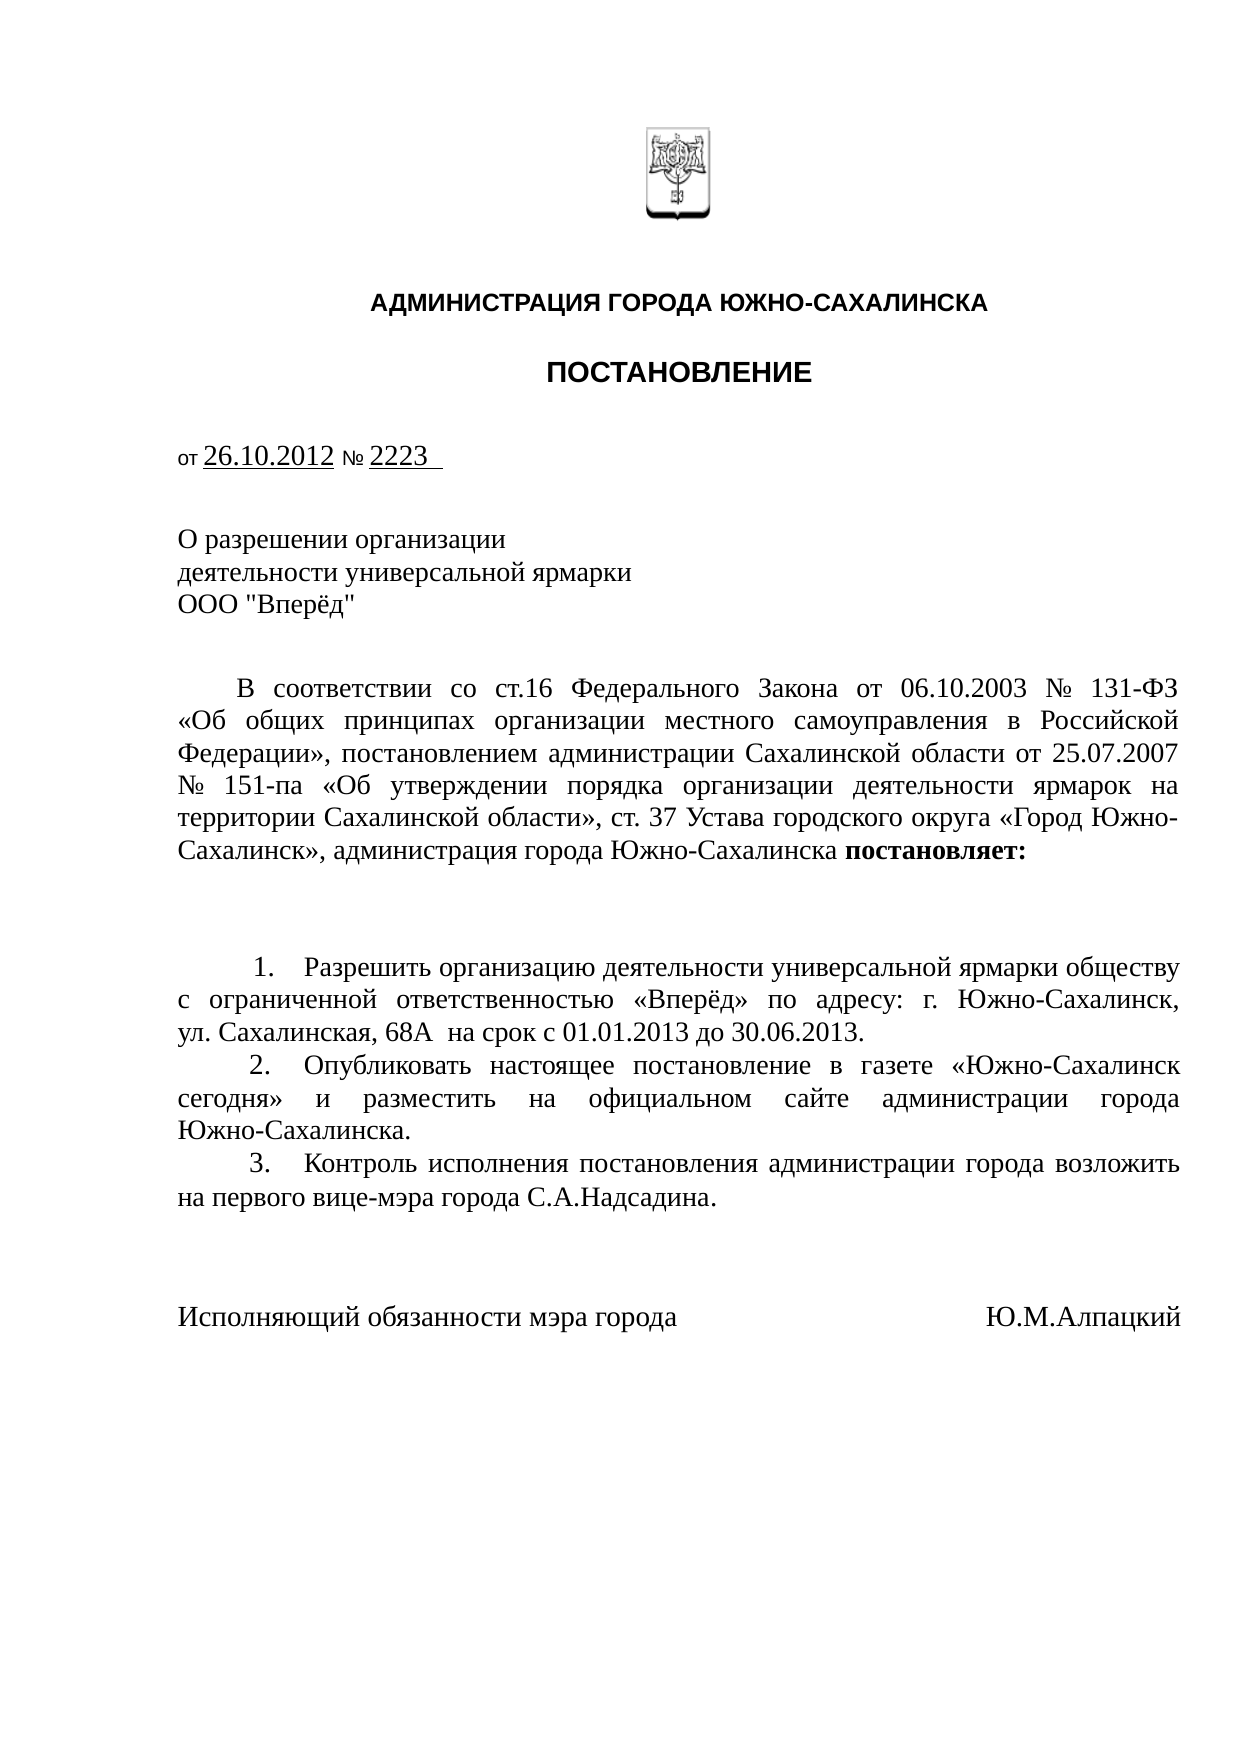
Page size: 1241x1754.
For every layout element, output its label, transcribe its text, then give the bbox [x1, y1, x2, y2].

text от 26.10.2012 № 2223 [177, 438, 1181, 472]
text ПОСТАНОВЛЕНИЕ [177, 355, 1181, 388]
text О разрешении организации деятельности универсальной ярмарки ООО "Вперёд" [177, 522, 650, 619]
list Разрешить организацию деятельности универсальной ярмарки обществу с ограниченной ответственностью «Вперёд» по адресу: г. Южно-Сахалинск, ул. Сахалинская, 68А на срок с 01.01.2013 до 30.06.2013. [177, 949, 1181, 1047]
text В соответствии со ст.16 Федерального Закона от 06.10.2003 № 131-ФЗ «Об общих принципах организации местного самоуправления в Российской Федерации», постановлением администрации Сахалинской области от 25.07.2007 № 151-па «Об утверждении порядка организации деятельности ярмарок на территории Сахалинской области», ст. 37 Устава городского округа «Город Южно-Сахалинск», администрация города Южно-Сахалинска постановляет: [177, 670, 1180, 865]
list Контроль исполнения постановления администрации города возложить на первого вице-мэра города С.А.Надсадина. [177, 1146, 1181, 1213]
list Опубликовать настоящее постановление в газете «Южно-Сахалинск сегодня» и разместить на официальном сайте администрации города Южно-Сахалинска. [177, 1047, 1181, 1146]
text АДМИНИСТРАЦИЯ ГОРОДА ЮЖНО-САХАЛИНСКА [177, 288, 1181, 317]
list Исполняющий обязанности мэра города Ю.М.Алпацкий [177, 1299, 1181, 1332]
